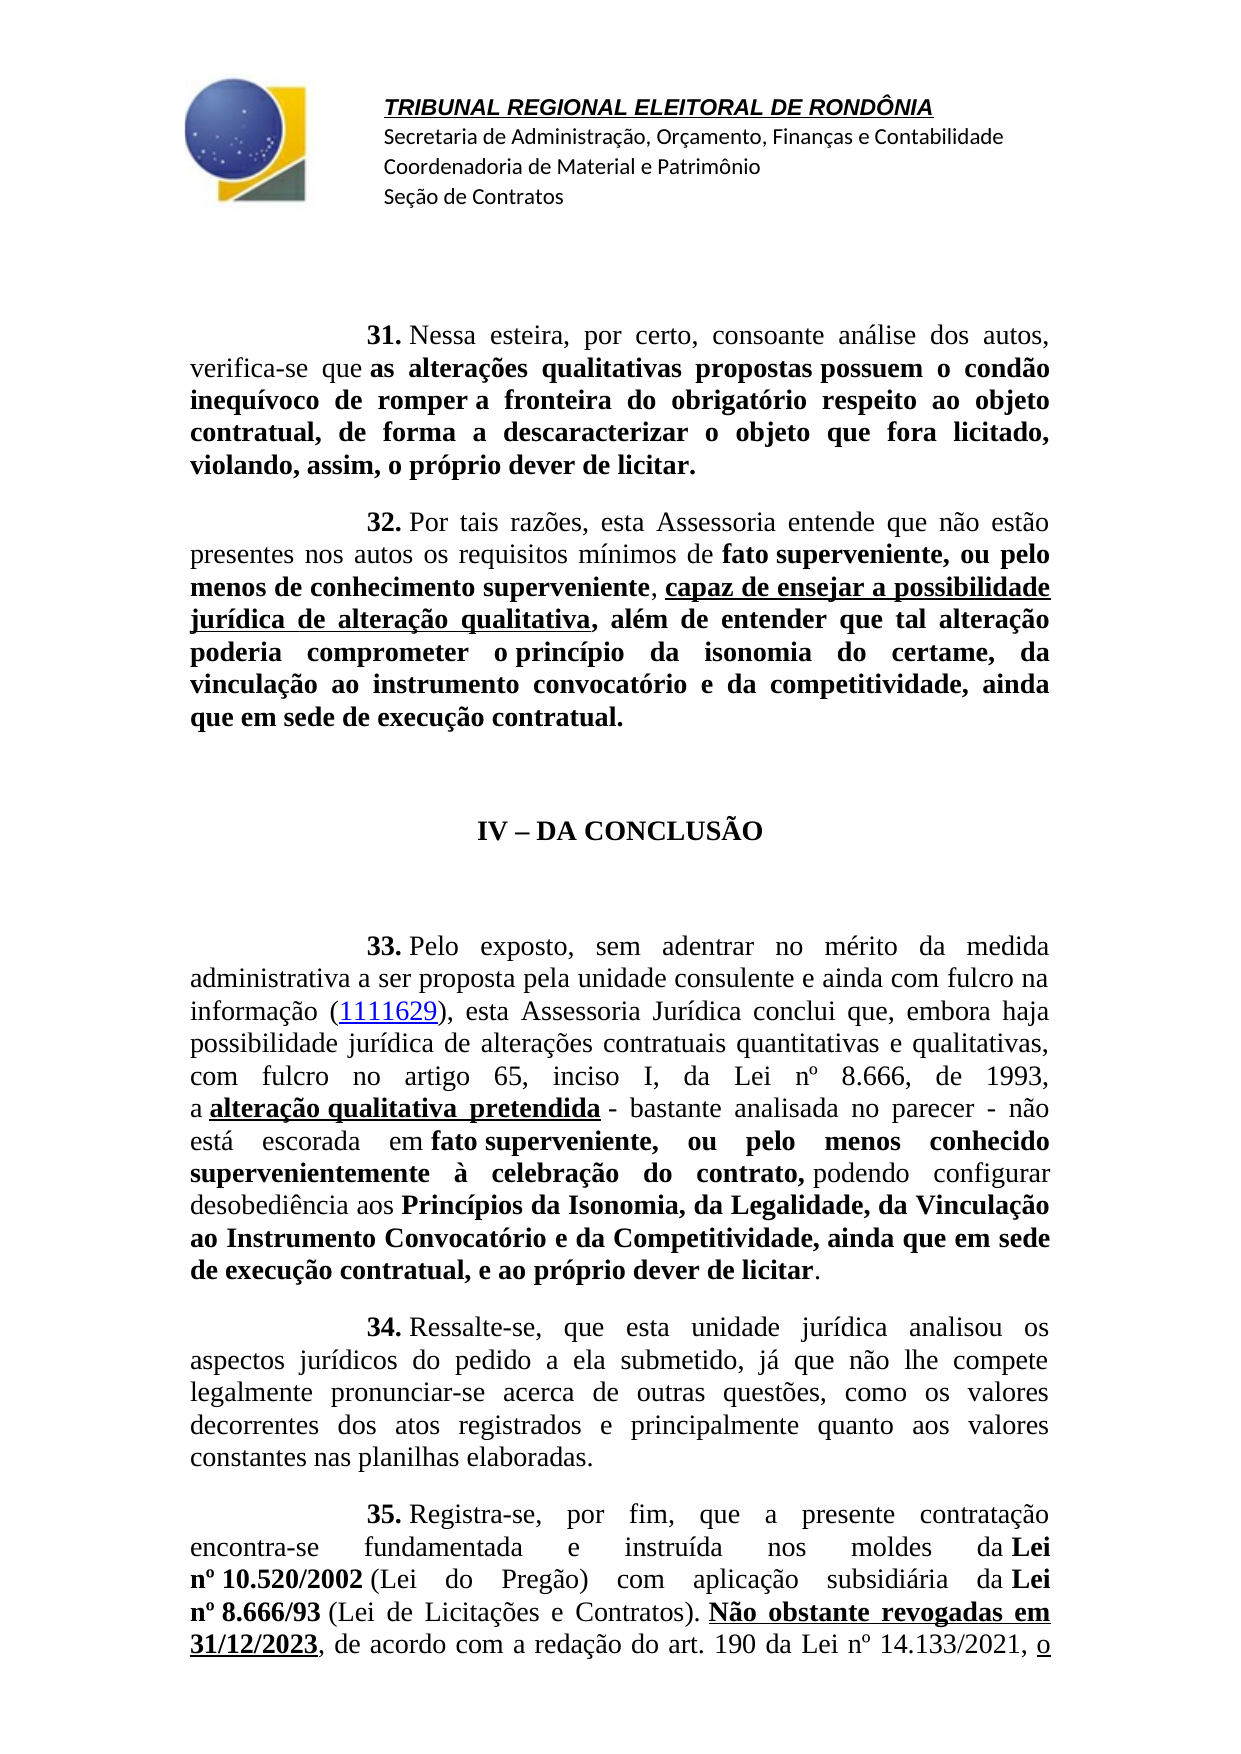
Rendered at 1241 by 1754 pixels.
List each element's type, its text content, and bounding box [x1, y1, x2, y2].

text 32. Por tais razões, esta Assessoria entende que não estão presentes nos autos os requisitos mínimos de fato superveniente, ou pelo menos de conhecimento superveniente, capaz de ensejar a possibilidade jurídica de alteração qualitativa, além de entender que tal alteração poderia comprometer o princípio da isonomia do certame, da vinculação ao instrumento convocatório e da competitividade, ainda que em sede de execução contratual. [190, 505, 1051, 732]
text 33. Pelo exposto, sem adentrar no mérito da medida administrativa a ser proposta pela unidade consulente e ainda com fulcro na informação (1111629), esta Assessoria Jurídica conclui que, embora haja possibilidade jurídica de alterações contratuais quantitativas e qualitativas, com fulcro no artigo 65, inciso I, da Lei nº 8.666, de 1993, a alteração qualitativa pretendida - bastante analisada no parecer - não está escorada em fato superveniente, ou pelo menos conhecido supervenientemente à celebração do contrato, podendo configurar desobediência aos Princípios da Isonomia, da Legalidade, da Vinculação ao Instrumento Convocatório e da Competitividade, ainda que em sede de execução contratual, e ao próprio dever de licitar. [190, 929, 1051, 1286]
text 31. Nessa esteira, por certo, consoante análise dos autos, verifica-se que as alterações qualitativas propostas possuem o condão inequívoco de romper a fronteira do obrigatório respeito ao objeto contratual, de forma a descaracterizar o objeto que fora licitado, violando, assim, o próprio dever de licitar. [190, 318, 1051, 480]
text 34. Ressalte-se, que esta unidade jurídica analisou os aspectos jurídicos do pedido a ela submetido, já que não lhe compete legalmente pronunciar-se acerca de outras questões, como os valores decorrentes dos atos registrados e principalmente quanto aos valores constantes nas planilhas elaboradas. [190, 1311, 1051, 1472]
text 35. Registra-se, por fim, que a presente contratação encontra-se fundamentada e instruída nos moldes da Lei nº 10.520/2002 (Lei do Pregão) com aplicação subsidiária da Lei nº 8.666/93 (Lei de Licitações e Contratos). Não obstante revogadas em 31/12/2023, de acordo com a redação do art. 190 da Lei nº 14.133/2021, o [190, 1497, 1051, 1659]
text IV – DA CONCLUSÃO [190, 814, 1051, 847]
